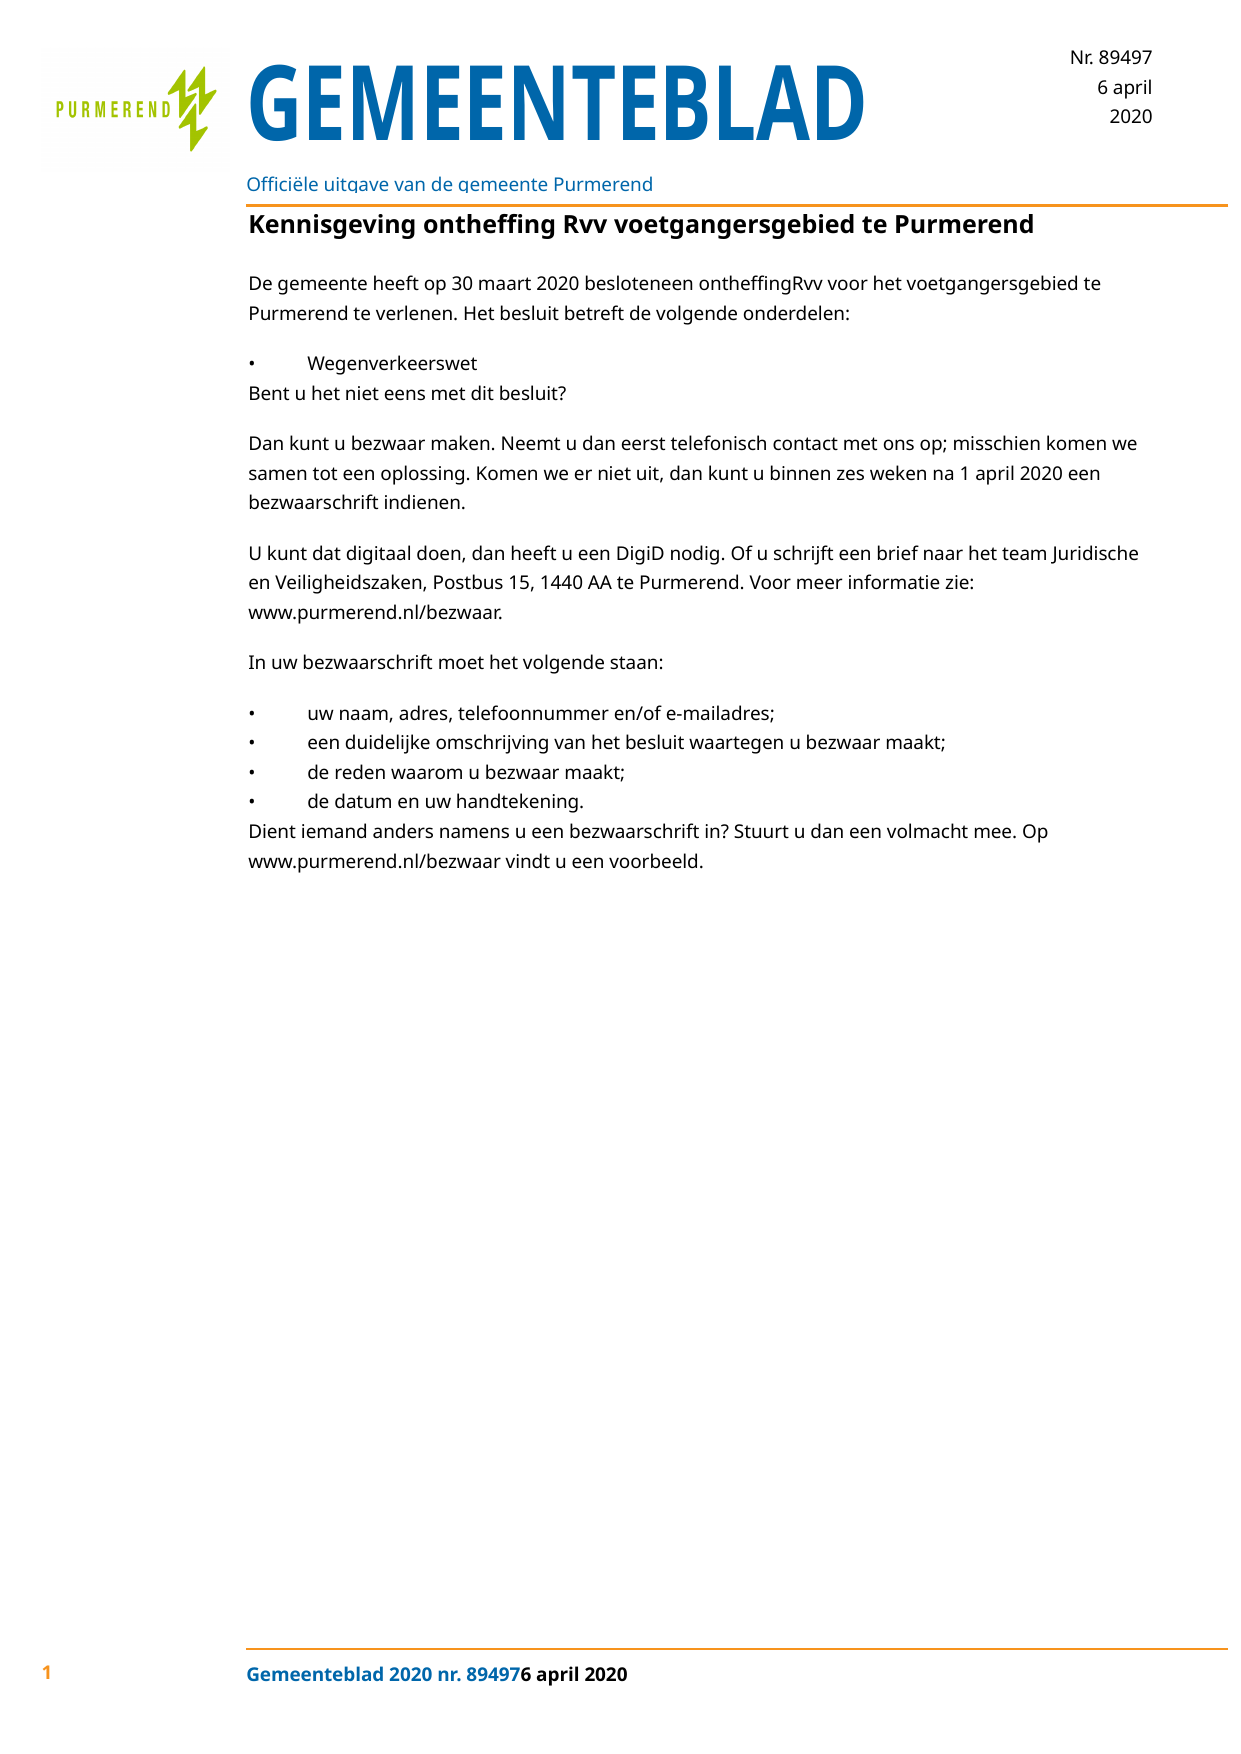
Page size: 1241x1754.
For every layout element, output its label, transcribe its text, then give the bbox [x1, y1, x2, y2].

list de datum en uw handtekening. [248, 789, 1152, 814]
text Kennisgeving ontheffing Rvv voetgangersgebied te Purmerend [248, 207, 1152, 241]
list de reden waarom u bezwaar maakt; [248, 759, 1152, 785]
list uw naam, adres, telefoonnummer en/of e-mailadres; [248, 700, 1152, 726]
list een duidelijke omschrijving van het besluit waartegen u bezwaar maakt; [248, 729, 1152, 755]
text In uw bezwaarschrift moet het volgende staan: [248, 649, 1152, 675]
text Bent u het niet eens met dit besluit? [248, 380, 1152, 406]
text Dient iemand anders namens u een bezwaarschrift in? Stuurt u dan een volmacht mee. Op www.purmerend.nl/bezwaar vindt u een voorbeeld. [248, 818, 1152, 873]
text U kunt dat digitaal doen, dan heeft u een DigiD nodig. Of u schrijft een brief naar het team Juridische en Veiligheidszaken, Postbus 15, 1440 AA te Purmerend. Voor meer informatie zie: www.purmerend.nl/bezwaar. [248, 540, 1152, 625]
text De gemeente heeft op 30 maart 2020 besloteneen ontheffingRvv voor het voetgangersgebied te Purmerend te verlenen. Het besluit betreft de volgende onderdelen: [248, 270, 1152, 326]
list Wegenverkeerswet [248, 350, 1152, 376]
picture [41, 47, 231, 172]
text Dan kunt u bezwaar maken. Neemt u dan eerst telefonisch contact met ons op; misschien komen we samen tot een oplossing. Komen we er niet uit, dan kunt u binnen zes weken na 1 april 2020 een bezwaarschrift indienen. [248, 430, 1152, 515]
